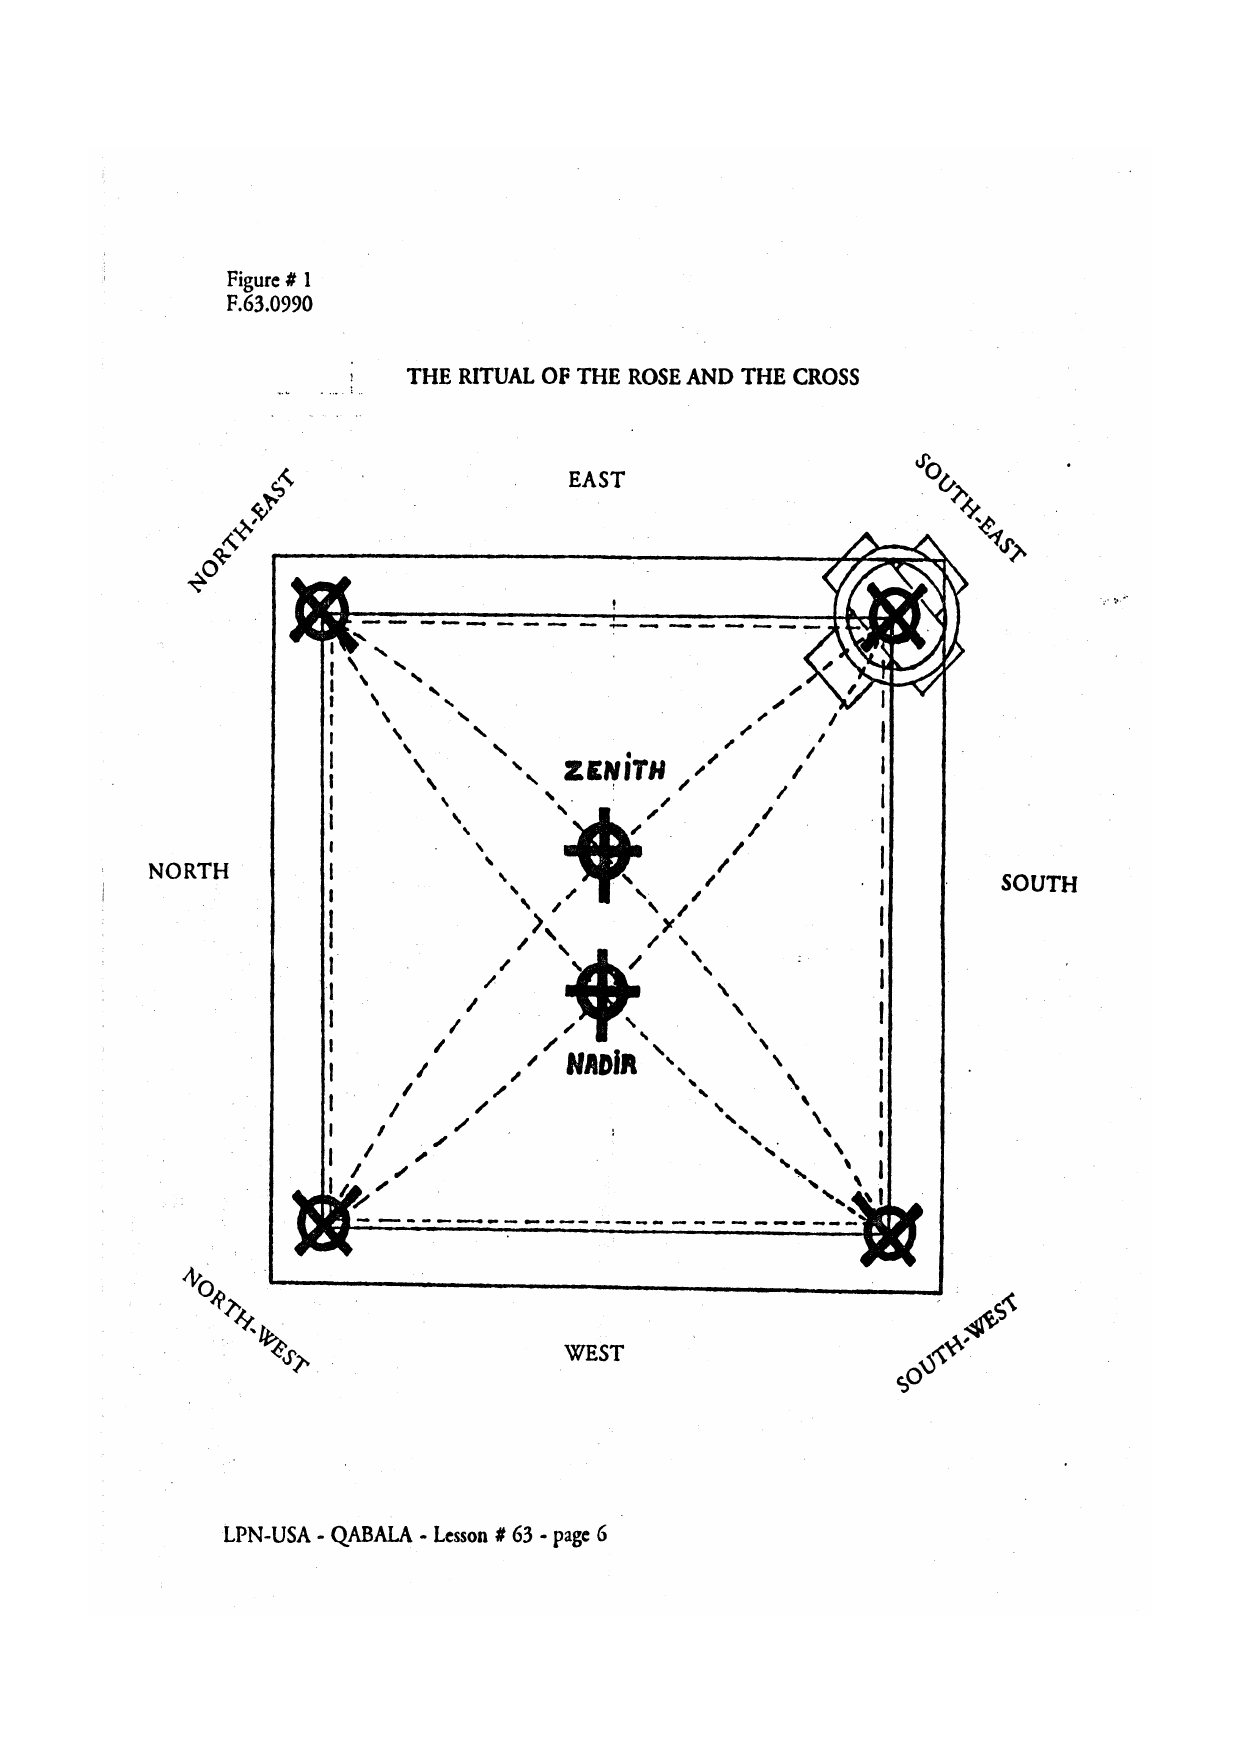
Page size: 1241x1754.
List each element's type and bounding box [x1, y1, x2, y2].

picture [87, 146, 1153, 1617]
